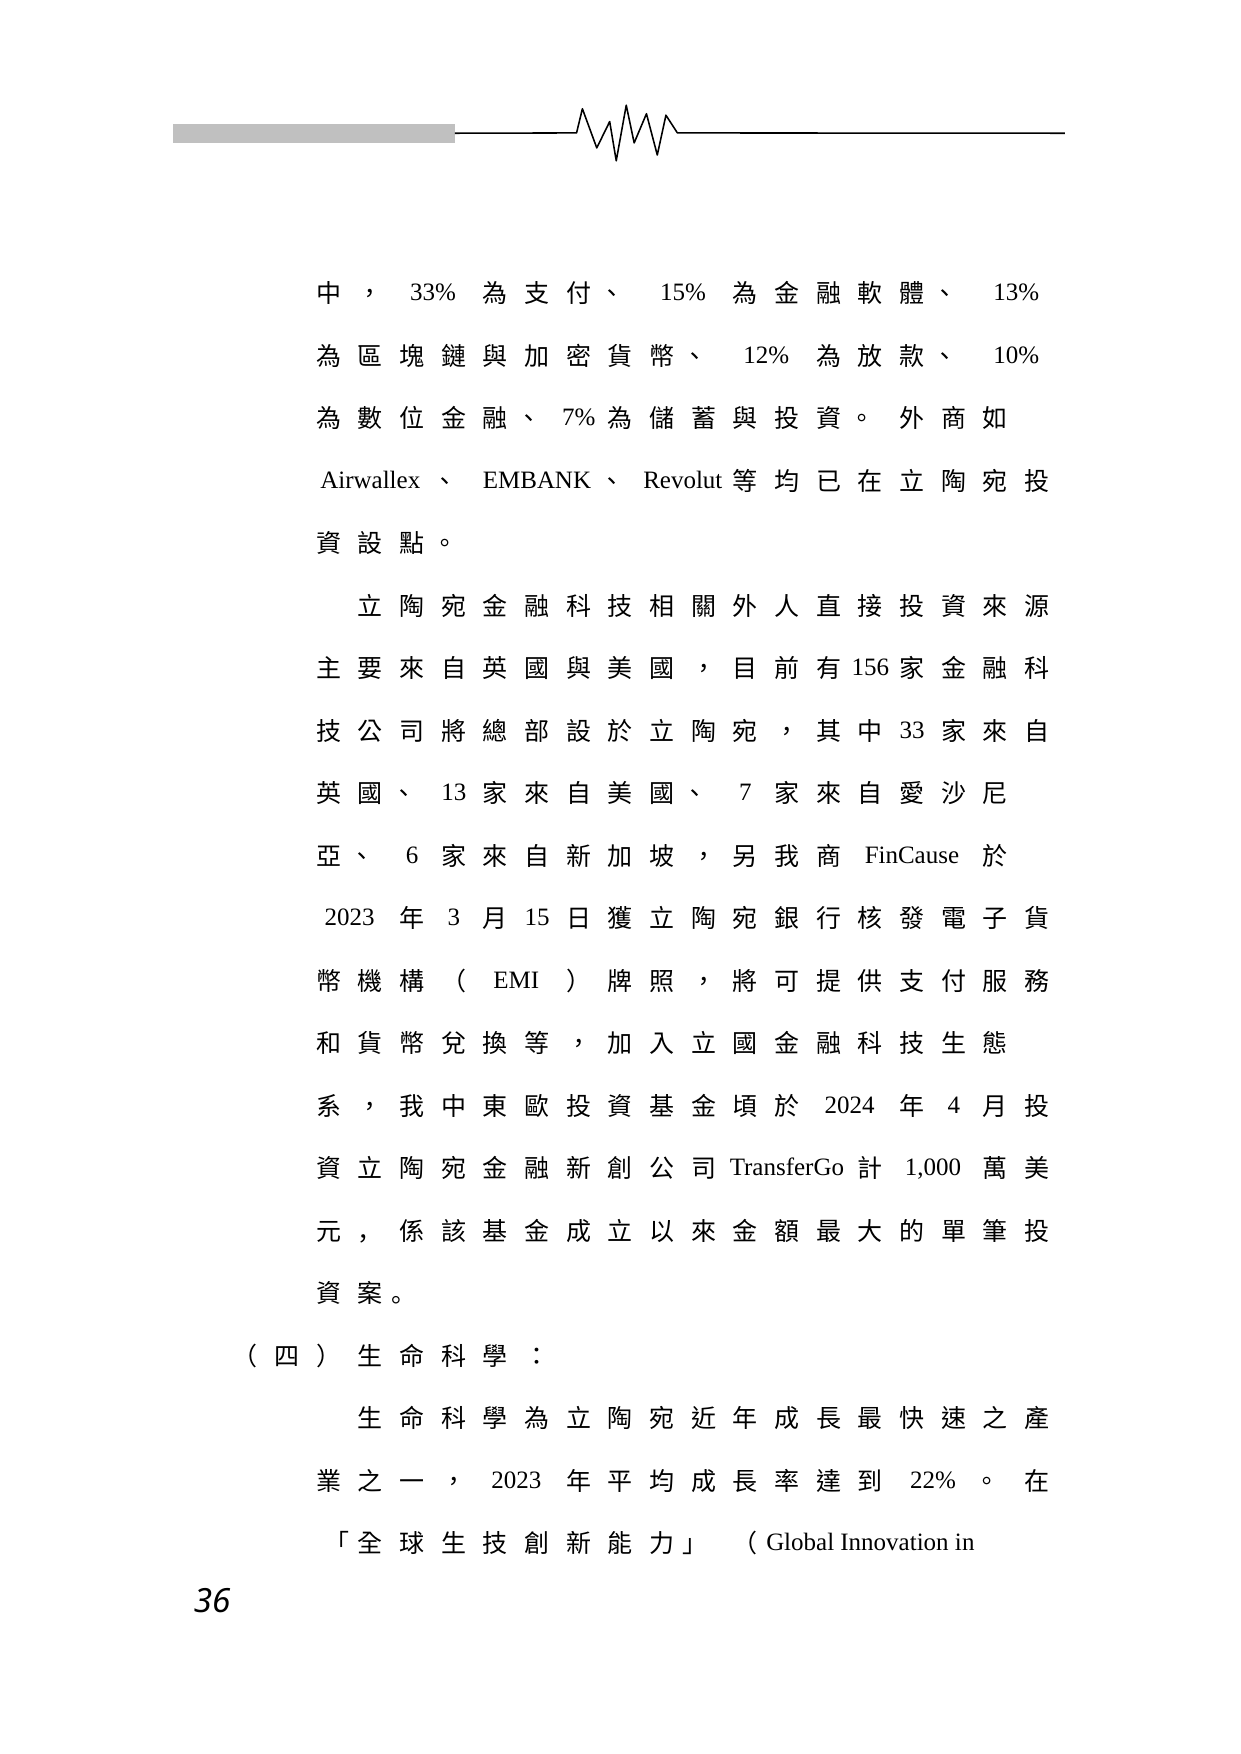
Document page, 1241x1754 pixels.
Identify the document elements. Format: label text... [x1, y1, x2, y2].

text 立陶宛金融科技相關外人直接投資來源主要來自英國與美國，目前有156家金融科技公司將總部設於立陶宛，其中33家來自英國、13家來自美國、7家來自愛沙尼亞、6家來自新加坡，另我商FinCause於2023年3月15日獲立陶宛銀行核發電子貨幣機構（EMI）牌照，將可提供支付服務和貨幣兌換等，加入立國金融科技生態系，我中東歐投資基金頃於2024年4月投資立陶宛金融新創公司TransferGo計1,000萬美元，係該基金成立以來金額最大的單筆投資案。 [281, 563, 1058, 1313]
text 中，33%為支付、15%為金融軟體、13%為區塊鏈與加密貨幣、12%為放款、10%為數位金融、7%為儲蓄與投資。外商如Airwallex、EMBANK、Revolut等均已在立陶宛投資設點。 [281, 250, 1058, 563]
text 生命科學為立陶宛近年成長最快速之產業之一，2023年平均成長率達到22%。在「全球生技創新能力」（Global Innovation in [281, 1375, 1058, 1563]
text （四）生命科學： [207, 1313, 1058, 1375]
